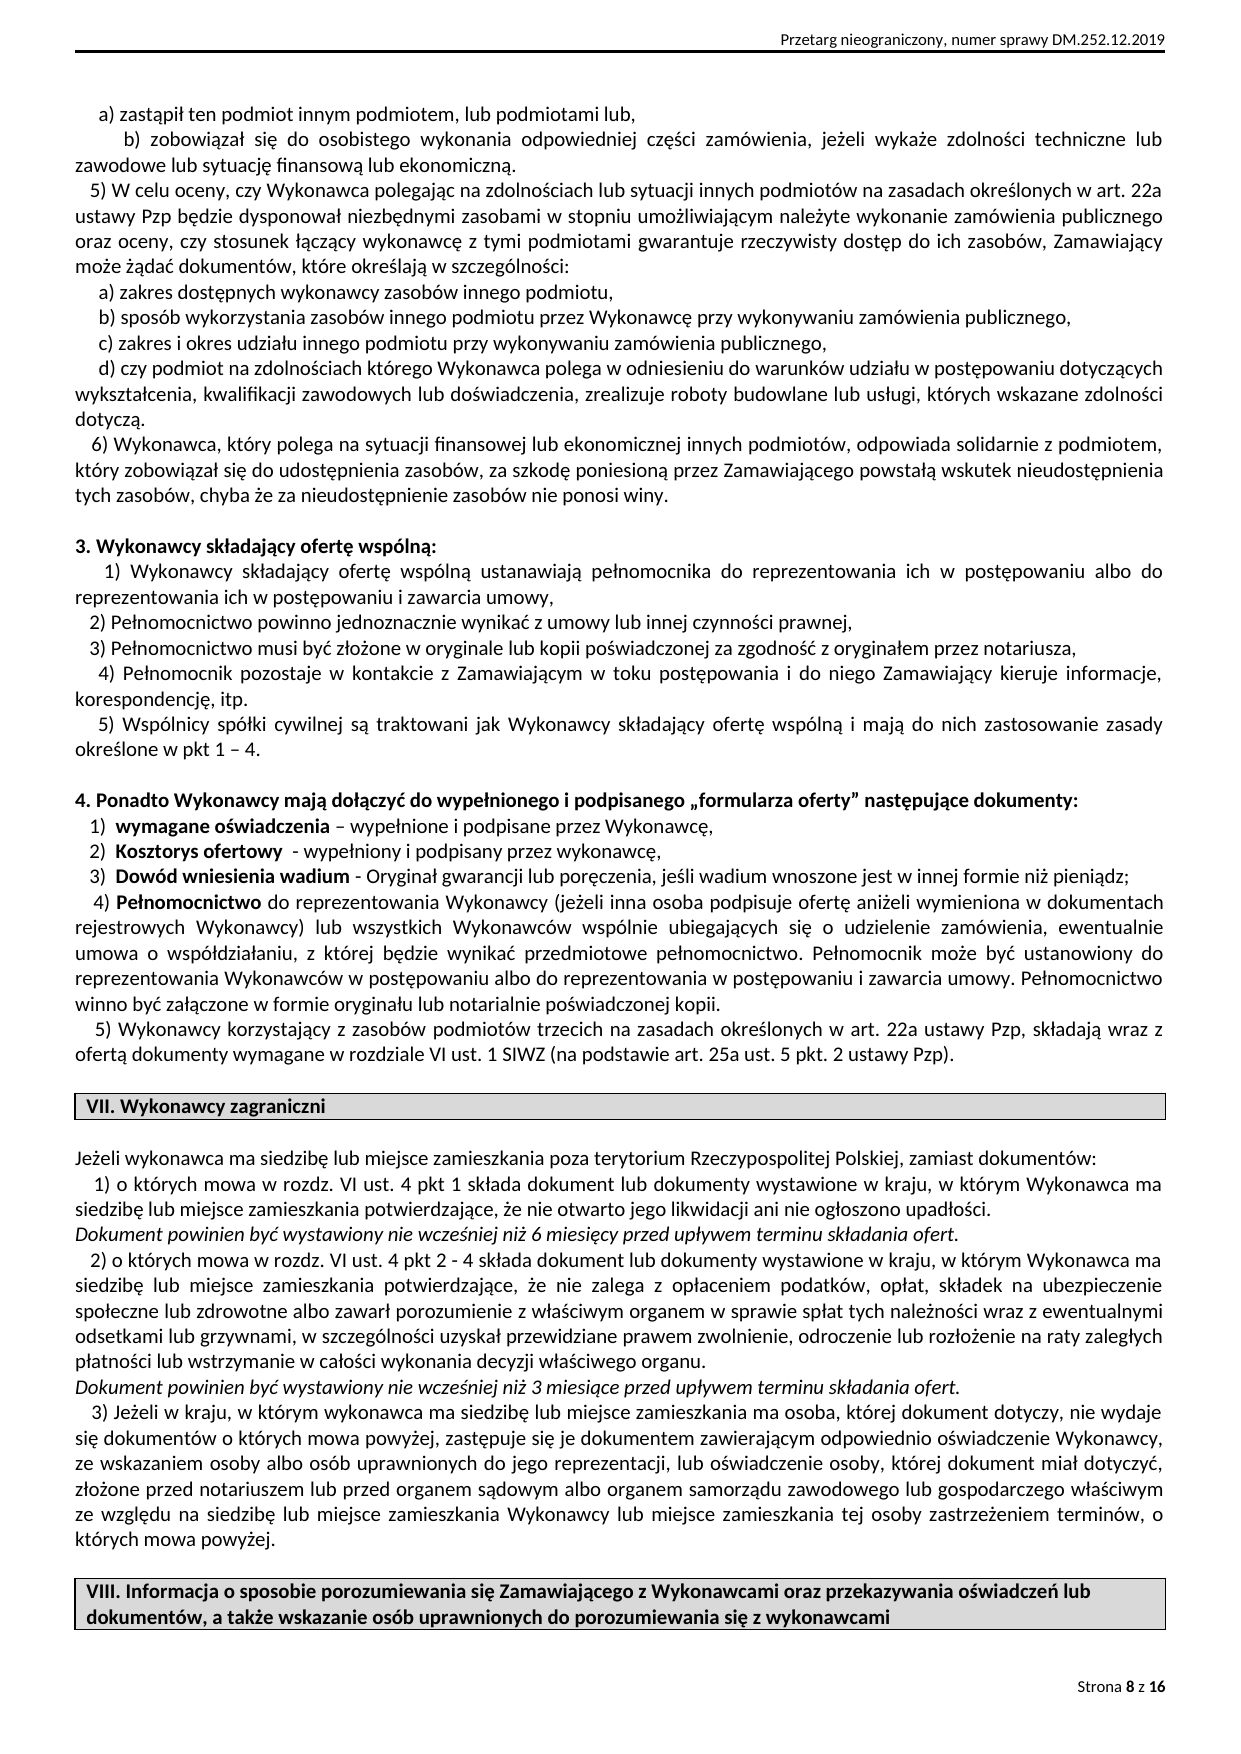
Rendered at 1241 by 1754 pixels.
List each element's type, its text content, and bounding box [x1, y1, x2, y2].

text 2) o których mowa w rozdz. VI ust. 4 pkt 2 - 4 składa dokument lub dokumenty wystawione w kraju, w którym Wykonawca ma siedzibę lub miejsce zamieszkania potwierdzające, że nie zalega z opłaceniem podatków, opłat, składek na ubezpieczenie społeczne lub zdrowotne albo zawarł porozumienie z właściwym organem w sprawie spłat tych należności wraz z ewentualnymi odsetkami lub grzywnami, w szczególności uzyskał przewidziane prawem zwolnienie, odroczenie lub rozłożenie na raty zaległych płatności lub wstrzymanie w całości wykonania decyzji właściwego organu. [75, 1247, 1165, 1374]
text 6) Wykonawca, który polega na sytuacji finansowej lub ekonomicznej innych podmiotów, odpowiada solidarnie z podmiotem, który zobowiązał się do udostępnienia zasobów, za szkodę poniesioną przez Zamawiającego powstałą wskutek nieudostępnienia tych zasobów, chyba że za nieudostępnienie zasobów nie ponosi winy. [75, 432, 1165, 508]
text 5) Wspólnicy spółki cywilnej są traktowani jak Wykonawcy składający ofertę wspólną i mają do nich zastosowanie zasady określone w pkt 1 – 4. [75, 711, 1165, 762]
text 3. Wykonawcy składający ofertę wspólną: [75, 533, 1165, 559]
text 1) wymagane oświadczenia – wypełnione i podpisane przez Wykonawcę, [75, 813, 1165, 838]
text 2) Pełnomocnictwo powinno jednoznacznie wynikać z umowy lub innej czynności prawnej, [75, 609, 1165, 635]
text 1) Wykonawcy składający ofertę wspólną ustanawiają pełnomocnika do reprezentowania ich w postępowaniu albo do reprezentowania ich w postępowaniu i zawarcia umowy, [75, 559, 1165, 609]
text 3) Jeżeli w kraju, w którym wykonawca ma siedzibę lub miejsce zamieszkania ma osoba, której dokument dotyczy, nie wydaje się dokumentów o których mowa powyżej, zastępuje się je dokumentem zawierającym odpowiednio oświadczenie Wykonawcy, ze wskazaniem osoby albo osób uprawnionych do jego reprezentacji, lub oświadczenie osoby, której dokument miał dotyczyć, złożone przed notariuszem lub przed organem sądowym albo organem samorządu zawodowego lub gospodarczego właściwym ze względu na siedzibę lub miejsce zamieszkania Wykonawcy lub miejsce zamieszkania tej osoby zastrzeżeniem terminów, o których mowa powyżej. [75, 1399, 1165, 1552]
text 2) Kosztorys ofertowy - wypełniony i podpisany przez wykonawcę, [75, 838, 1165, 864]
table_header VII. Wykonawcy zagraniczni [76, 1094, 1165, 1119]
text b) zobowiązał się do osobistego wykonania odpowiedniej części zamówienia, jeżeli wykaże zdolności techniczne lub zawodowe lub sytuację finansową lub ekonomiczną. [75, 127, 1165, 177]
text 5) Wykonawcy korzystający z zasobów podmiotów trzecich na zasadach określonych w art. 22a ustawy Pzp, składają wraz z ofertą dokumenty wymagane w rozdziale VI ust. 1 SIWZ (na podstawie art. 25a ust. 5 pkt. 2 ustawy Pzp). [75, 1016, 1165, 1067]
text 4) Pełnomocnictwo do reprezentowania Wykonawcy (jeżeli inna osoba podpisuje ofertę aniżeli wymieniona w dokumentach rejestrowych Wykonawcy) lub wszystkich Wykonawców wspólnie ubiegających się o udzielenie zamówienia, ewentualnie umowa o współdziałaniu, z której będzie wynikać przedmiotowe pełnomocnictwo. Pełnomocnik może być ustanowiony do reprezentowania Wykonawców w postępowaniu albo do reprezentowania w postępowaniu i zawarcia umowy. Pełnomocnictwo winno być załączone w formie oryginału lub notarialnie poświadczonej kopii. [75, 889, 1165, 1016]
text Jeżeli wykonawca ma siedzibę lub miejsce zamieszkania poza terytorium Rzeczypospolitej Polskiej, zamiast dokumentów: [75, 1145, 1165, 1171]
text 3) Pełnomocnictwo musi być złożone w oryginale lub kopii poświadczonej za zgodność z oryginałem przez notariusza, [75, 635, 1165, 660]
text 4. Ponadto Wykonawcy mają dołączyć do wypełnionego i podpisanego „formularza oferty” następujące dokumenty: [75, 787, 1165, 813]
text 4) Pełnomocnik pozostaje w kontakcie z Zamawiającym w toku postępowania i do niego Zamawiający kieruje informacje, korespondencję, itp. [75, 660, 1165, 711]
text b) sposób wykorzystania zasobów innego podmiotu przez Wykonawcę przy wykonywaniu zamówienia publicznego, [75, 304, 1165, 330]
table_header VIII. Informacja o sposobie porozumiewania się Zamawiającego z Wykonawcami oraz przekazywania oświadczeń lub dokumentów, a także wskazanie osób uprawnionych do porozumiewania się z wykonawcami [76, 1579, 1165, 1629]
text c) zakres i okres udziału innego podmiotu przy wykonywaniu zamówienia publicznego, [75, 330, 1165, 355]
text Dokument powinien być wystawiony nie wcześniej niż 6 miesięcy przed upływem terminu składania ofert. [75, 1222, 1165, 1247]
text 1) o których mowa w rozdz. VI ust. 4 pkt 1 składa dokument lub dokumenty wystawione w kraju, w którym Wykonawca ma siedzibę lub miejsce zamieszkania potwierdzające, że nie otwarto jego likwidacji ani nie ogłoszono upadłości. [75, 1171, 1165, 1222]
text a) zastąpił ten podmiot innym podmiotem, lub podmiotami lub, [75, 101, 1165, 127]
text 5) W celu oceny, czy Wykonawca polegając na zdolnościach lub sytuacji innych podmiotów na zasadach określonych w art. 22a ustawy Pzp będzie dysponował niezbędnymi zasobami w stopniu umożliwiającym należyte wykonanie zamówienia publicznego oraz oceny, czy stosunek łączący wykonawcę z tymi podmiotami gwarantuje rzeczywisty dostęp do ich zasobów, Zamawiający może żądać dokumentów, które określają w szczególności: [75, 177, 1165, 279]
text 3) Dowód wniesienia wadium - Oryginał gwarancji lub poręczenia, jeśli wadium wnoszone jest w innej formie niż pieniądz; [75, 864, 1165, 889]
text a) zakres dostępnych wykonawcy zasobów innego podmiotu, [75, 279, 1165, 304]
text Dokument powinien być wystawiony nie wcześniej niż 3 miesiące przed upływem terminu składania ofert. [75, 1374, 1165, 1399]
text d) czy podmiot na zdolnościach którego Wykonawca polega w odniesieniu do warunków udziału w postępowaniu dotyczących wykształcenia, kwalifikacji zawodowych lub doświadczenia, zrealizuje roboty budowlane lub usługi, których wskazane zdolności dotyczą. [75, 355, 1165, 432]
